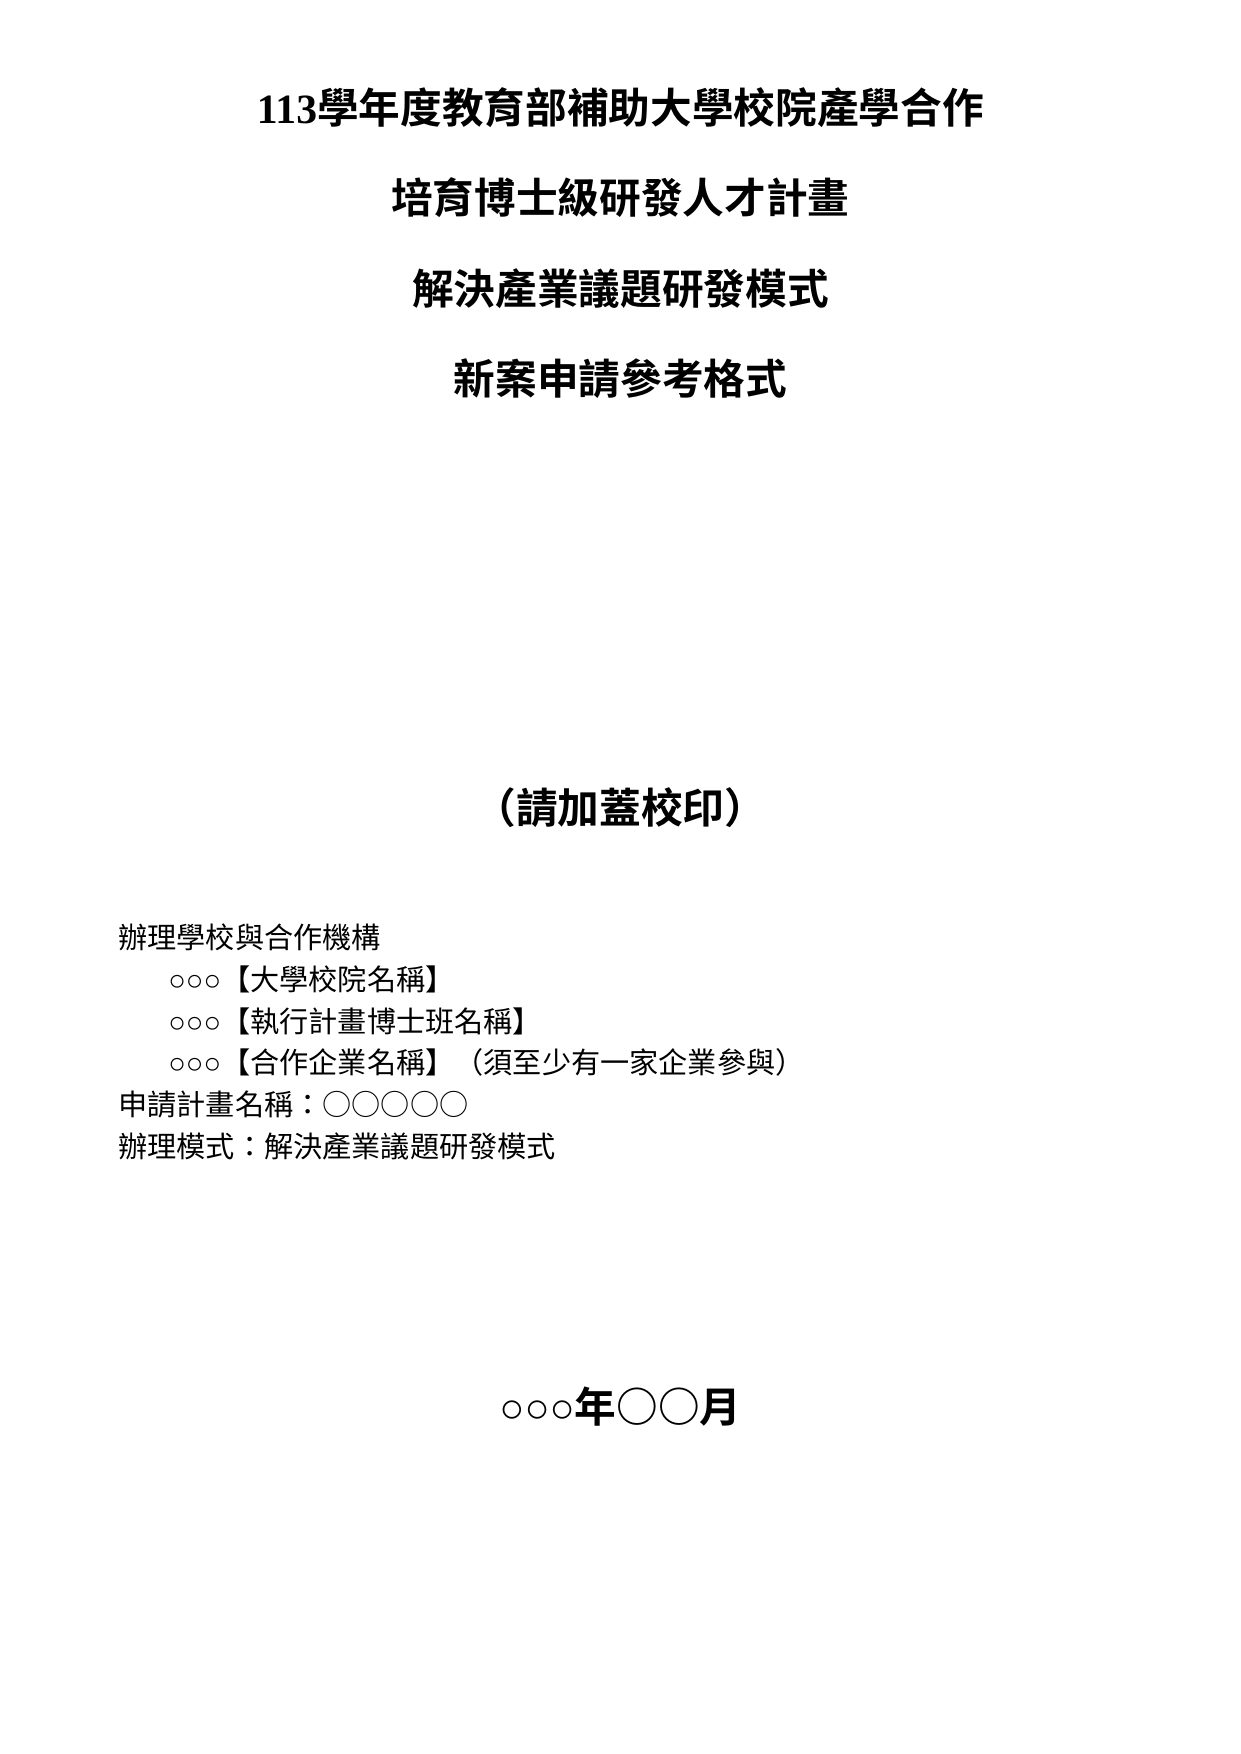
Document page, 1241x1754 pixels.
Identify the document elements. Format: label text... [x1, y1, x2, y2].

text 申請計畫名稱：○○○○○ [118, 1082, 1122, 1124]
text ○○○年○○月 [118, 1374, 1122, 1434]
text 辦理模式：解決產業議題研發模式 [118, 1124, 1122, 1166]
text ○○○【大學校院名稱】 [168, 957, 1122, 999]
text 新案申請參考格式 [118, 346, 1122, 407]
text ○○○【合作企業名稱】（須至少有一家企業參與） [168, 1041, 1122, 1082]
text 113學年度教育部補助大學校院產學合作 培育博士級研發人才計畫 解決產業議題研發模式 [118, 75, 1122, 316]
text （請加蓋校印） [118, 791, 1122, 832]
text ○○○【執行計畫博士班名稱】 [168, 999, 1122, 1041]
text 辦理學校與合作機構 [118, 916, 1122, 957]
